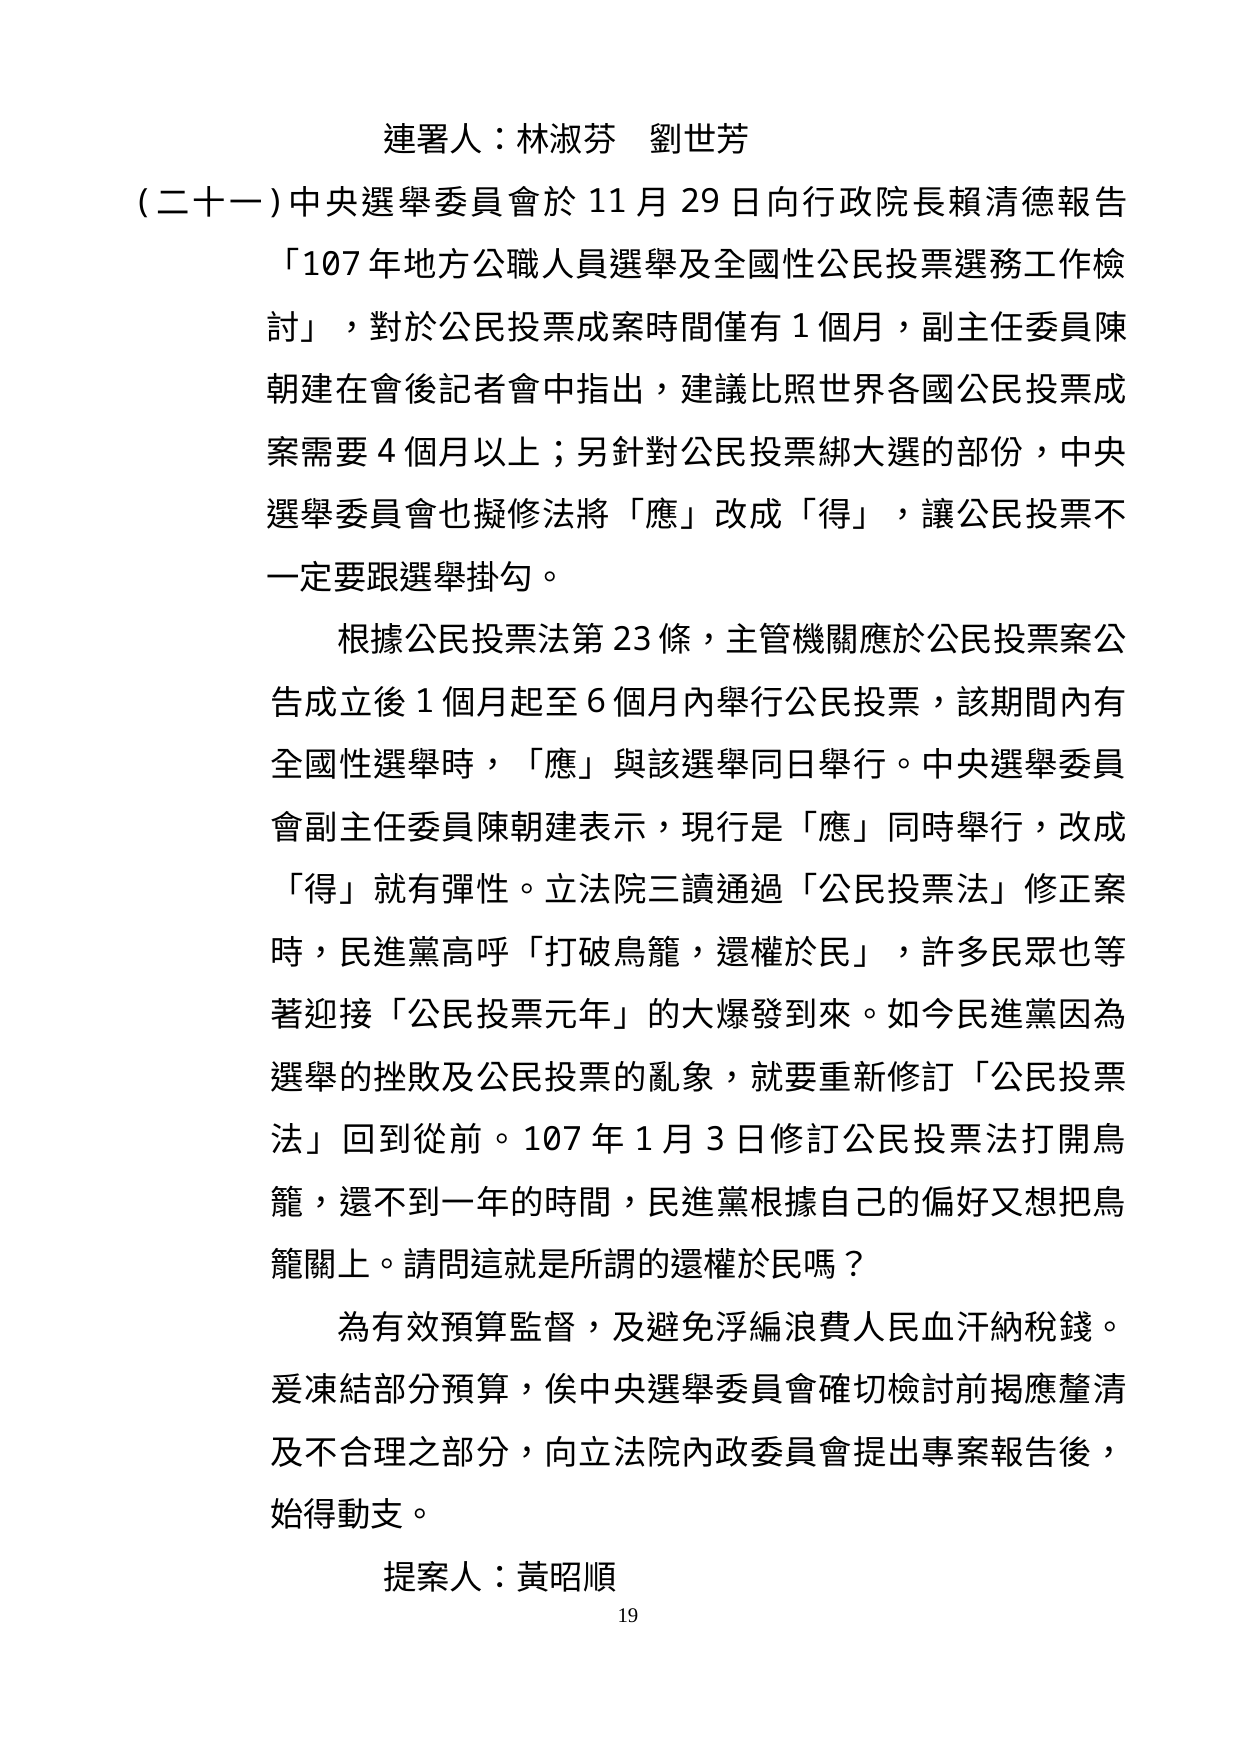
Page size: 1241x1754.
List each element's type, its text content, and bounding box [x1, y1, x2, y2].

text 提案人：黃昭順 [383, 1533, 1127, 1596]
text 為有效預算監督，及避免浮編浪費人民血汗納稅錢。爰凍結部分預算，俟中央選舉委員會確切檢討前揭應釐清及不合理之部分，向立法院內政委員會提出專案報告後，始得動支。 [270, 1283, 1127, 1533]
text 連署人：林淑芬 劉世芳 [383, 96, 1127, 158]
text 根據公民投票法第23條，主管機關應於公民投票案公告成立後1個月起至6個月內舉行公民投票，該期間內有全國性選舉時，「應」與該選舉同日舉行。中央選舉委員會副主任委員陳朝建表示，現行是「應」同時舉行，改成「得」就有彈性。立法院三讀通過「公民投票法」修正案時，民進黨高呼「打破鳥籠，還權於民」，許多民眾也等著迎接「公民投票元年」的大爆發到來。如今民進黨因為選舉的挫敗及公民投票的亂象，就要重新修訂「公民投票法」回到從前。107年1月3日修訂公民投票法打開鳥籠，還不到一年的時間，民進黨根據自己的偏好又想把鳥籠關上。請問這就是所謂的還權於民嗎？ [270, 596, 1127, 1283]
text (二十一)中央選舉委員會於11月29日向行政院長賴清德報告「107年地方公職人員選舉及全國性公民投票選務工作檢討」，對於公民投票成案時間僅有1個月，副主任委員陳朝建在會後記者會中指出，建議比照世界各國公民投票成案需要4個月以上；另針對公民投票綁大選的部份，中央選舉委員會也擬修法將「應」改成「得」，讓公民投票不一定要跟選舉掛勾。 [133, 158, 1127, 596]
